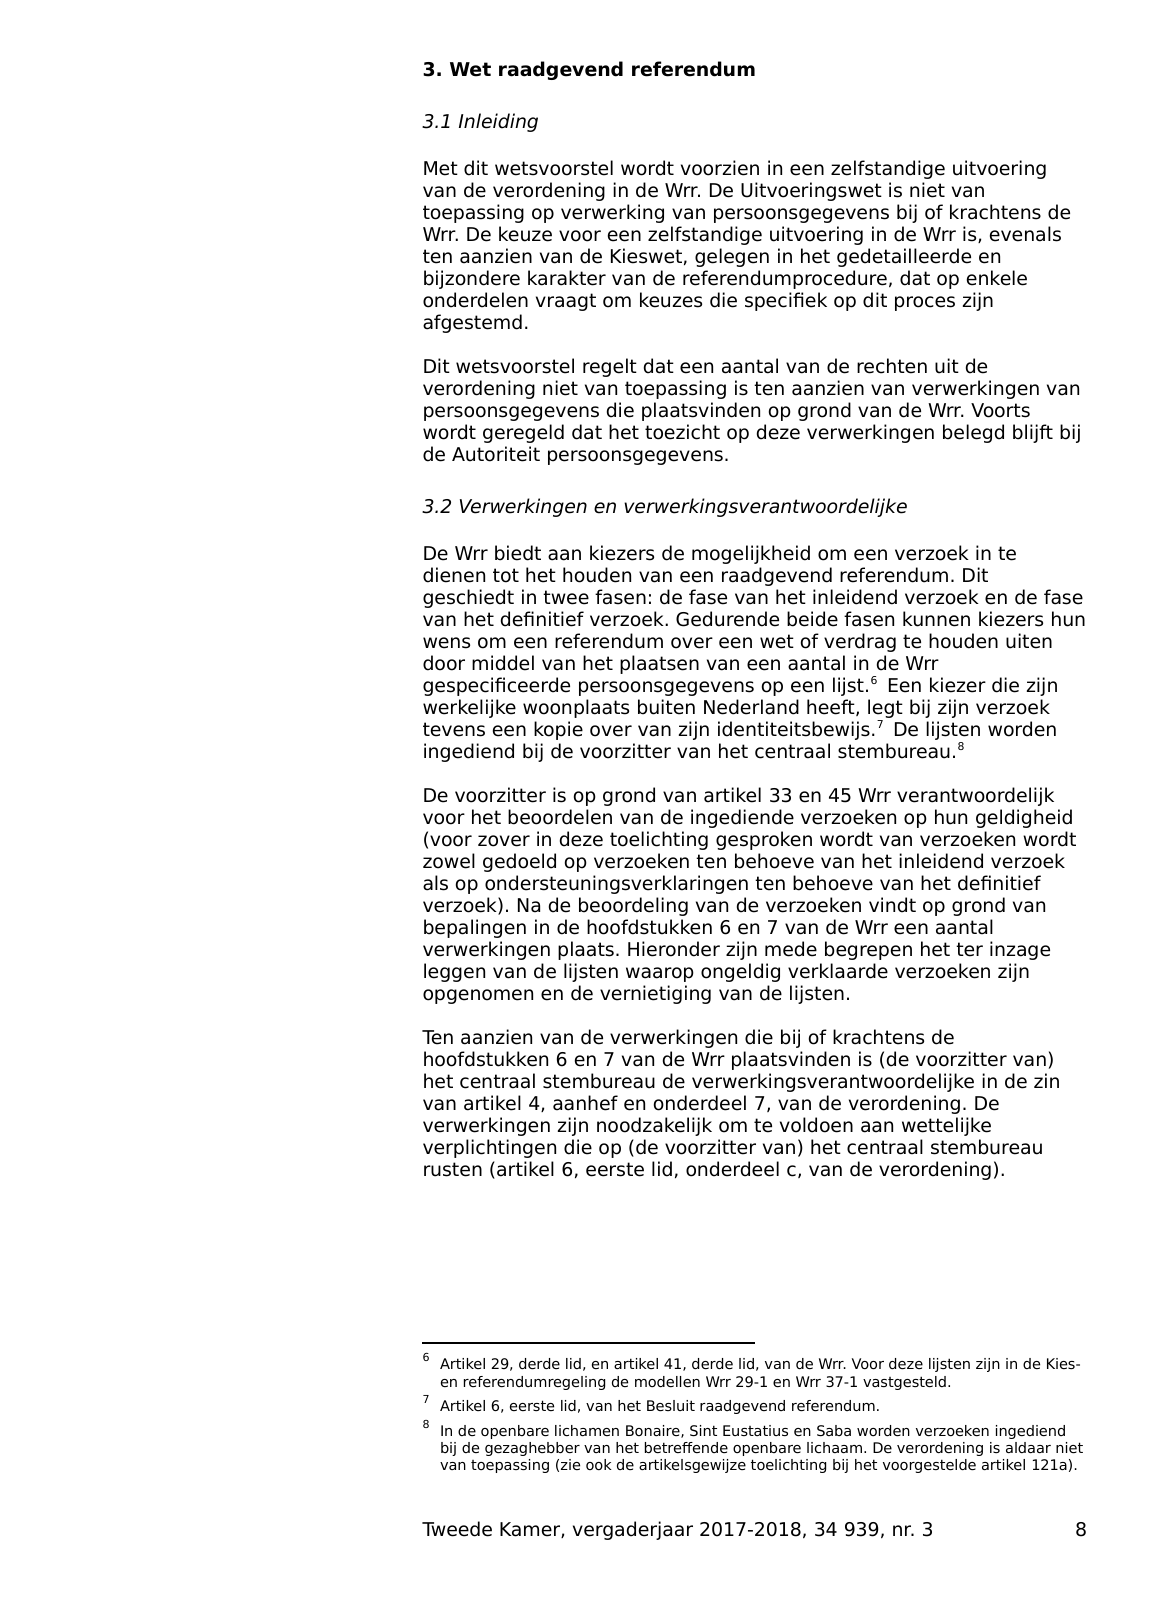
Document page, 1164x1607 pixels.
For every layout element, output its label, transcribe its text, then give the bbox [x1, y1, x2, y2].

subtitle 3. Wet raadgevend referendum [422, 59, 1087, 81]
text Met dit wetsvoorstel wordt voorzien in een zelfstandige uitvoering van de verordening in de Wrr. De Uitvoeringswet is niet van toepassing op verwerking van persoonsgegevens bij of krachtens de Wrr. De keuze voor een zelfstandige uitvoering in de Wrr is, evenals ten aanzien van de Kieswet, gelegen in het gedetailleerde en bijzondere karakter van de referendumprocedure, dat op enkele onderdelen vraagt om keuzes die specifiek op dit proces zijn afgestemd. [422, 158, 1087, 334]
text Artikel 29, derde lid, en artikel 41, derde lid, van de Wrr. Voor deze lijsten zijn in de Kies- en referendumregeling de modellen Wrr 29-1 en Wrr 37-1 vastgesteld. [422, 1352, 1087, 1391]
text Dit wetsvoorstel regelt dat een aantal van de rechten uit de verordening niet van toepassing is ten aanzien van verwerkingen van persoonsgegevens die plaatsvinden op grond van de Wrr. Voorts wordt geregeld dat het toezicht op deze verwerkingen belegd blijft bij de Autoriteit persoonsgegevens. [422, 356, 1087, 466]
text De voorzitter is op grond van artikel 33 en 45 Wrr verantwoordelijk voor het beoordelen van de ingediende verzoeken op hun geldigheid (voor zover in deze toelichting gesproken wordt van verzoeken wordt zowel gedoeld op verzoeken ten behoeve van het inleidend verzoek als op ondersteuningsverklaringen ten behoeve van het definitief verzoek). Na de beoordeling van de verzoeken vindt op grond van bepalingen in de hoofdstukken 6 en 7 van de Wrr een aantal verwerkingen plaats. Hieronder zijn mede begrepen het ter inzage leggen van de lijsten waarop ongeldig verklaarde verzoeken zijn opgenomen en de vernietiging van de lijsten. [422, 785, 1087, 1005]
text Artikel 6, eerste lid, van het Besluit raadgevend referendum. [422, 1393, 1087, 1416]
subtitle 3.1 Inleiding [422, 111, 1087, 133]
text De Wrr biedt aan kiezers de mogelijkheid om een verzoek in te dienen tot het houden van een raadgevend referendum. Dit geschiedt in twee fasen: de fase van het inleidend verzoek en de fase van het definitief verzoek. Gedurende beide fasen kunnen kiezers hun wens om een referendum over een wet of verdrag te houden uiten door middel van het plaatsen van een aantal in de Wrr gespecificeerde persoonsgegevens op een lijst. Een kiezer die zijn werkelijke woonplaats buiten Nederland heeft, legt bij zijn verzoek tevens een kopie over van zijn identiteitsbewijs. De lijsten worden ingediend bij de voorzitter van het centraal stembureau. [422, 543, 1087, 763]
text In de openbare lichamen Bonaire, Sint Eustatius en Saba worden verzoeken ingediend bij de gezaghebber van het betreffende openbare lichaam. De verordening is aldaar niet van toepassing (zie ook de artikelsgewijze toelichting bij het voorgestelde artikel 121a). [422, 1418, 1087, 1474]
text Ten aanzien van de verwerkingen die bij of krachtens de hoofdstukken 6 en 7 van de Wrr plaatsvinden is (de voorzitter van) het centraal stembureau de verwerkingsverantwoordelijke in de zin van artikel 4, aanhef en onderdeel 7, van de verordening. De verwerkingen zijn noodzakelijk om te voldoen aan wettelijke verplichtingen die op (de voorzitter van) het centraal stembureau rusten (artikel 6, eerste lid, onderdeel c, van de verordening). [422, 1027, 1087, 1181]
subtitle 3.2 Verwerkingen en verwerkingsverantwoordelijke [422, 496, 1087, 518]
